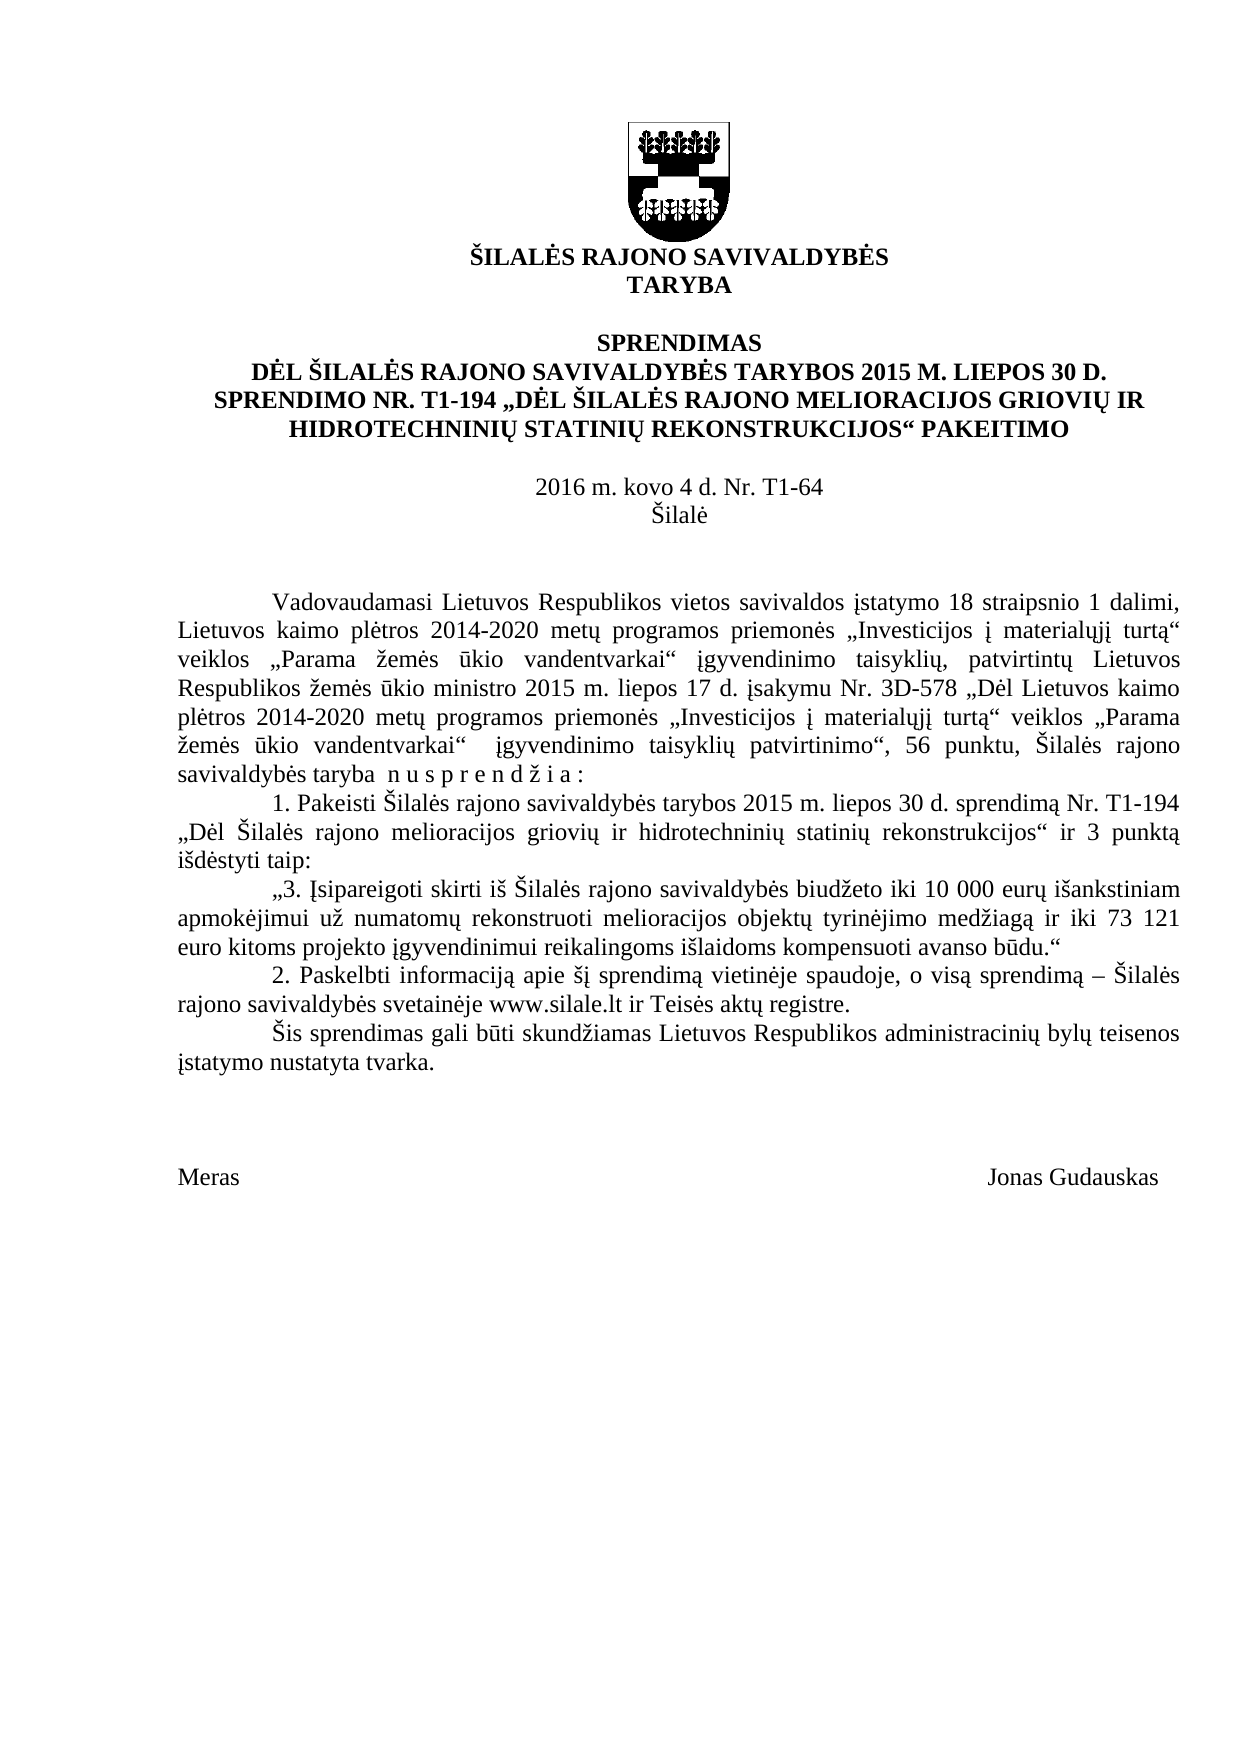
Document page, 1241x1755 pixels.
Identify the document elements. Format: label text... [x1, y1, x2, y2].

text dėl ŠILALĖS RAJONO SAVIVALDYBĖS TARYBOS 2015 M. LIEPOS 30 D. SPRENDIMO NR. T1-194 „DĖL Šilalės rajono MELIORACIJOS GRIOVIŲ IR HIDROTECHNINIŲ STATINIŲ REKONSTRUKCIJOS“ PAKEITIMO [177, 357, 1181, 443]
text 1. Pakeisti Šilalės rajono savivaldybės tarybos 2015 m. liepos 30 d. sprendimą Nr. T1-194 „Dėl Šilalės rajono melioracijos griovių ir hidrotechninių statinių rekonstrukcijos“ ir 3 punktą išdėstyti taip: [177, 788, 1181, 874]
text Šis sprendimas gali būti skundžiamas Lietuvos Respublikos administracinių bylų teisenos įstatymo nustatyta tvarka. [177, 1018, 1181, 1075]
text 2. Paskelbti informaciją apie šį sprendimą vietinėje spaudoje, o visą sprendimą – Šilalės rajono savivaldybės svetainėje www.silale.lt ir Teisės aktų registre. [177, 960, 1181, 1018]
text ŠILALĖS RAJONO SAVIVALDYBĖS [177, 242, 1181, 270]
text Šilalė [177, 500, 1181, 529]
text Vadovaudamasi Lietuvos Respublikos vietos savivaldos įstatymo 18 straipsnio 1 dalimi, Lietuvos kaimo plėtros 2014-2020 metų programos priemonės „Investicijos į materialųjį turtą“ veiklos „Parama žemės ūkio vandentvarkai“ įgyvendinimo taisyklių, patvirtintų Lietuvos Respublikos žemės ūkio ministro 2015 m. liepos 17 d. įsakymu Nr. 3D-578 „Dėl Lietuvos kaimo plėtros 2014-2020 metų programos priemonės „Investicijos į materialųjį turtą“ veiklos „Parama žemės ūkio vandentvarkai“ įgyvendinimo taisyklių patvirtinimo“, 56 punktu, Šilalės rajono savivaldybės taryba n u s p r e n d ž i a : [177, 587, 1181, 788]
text SPRENDIMAS [177, 328, 1181, 357]
text Meras Jonas Gudauskas [177, 1162, 1181, 1190]
text „3. Įsipareigoti skirti iš Šilalės rajono savivaldybės biudžeto iki 10 000 eurų išankstiniam apmokėjimui už numatomų rekonstruoti melioracijos objektų tyrinėjimo medžiagą ir iki 73 121 euro kitoms projekto įgyvendinimui reikalingoms išlaidoms kompensuoti avanso būdu.“ [177, 874, 1181, 960]
text TARYBA [177, 270, 1181, 299]
text 2016 m. kovo 4 d. Nr. T1-64 [177, 472, 1181, 500]
